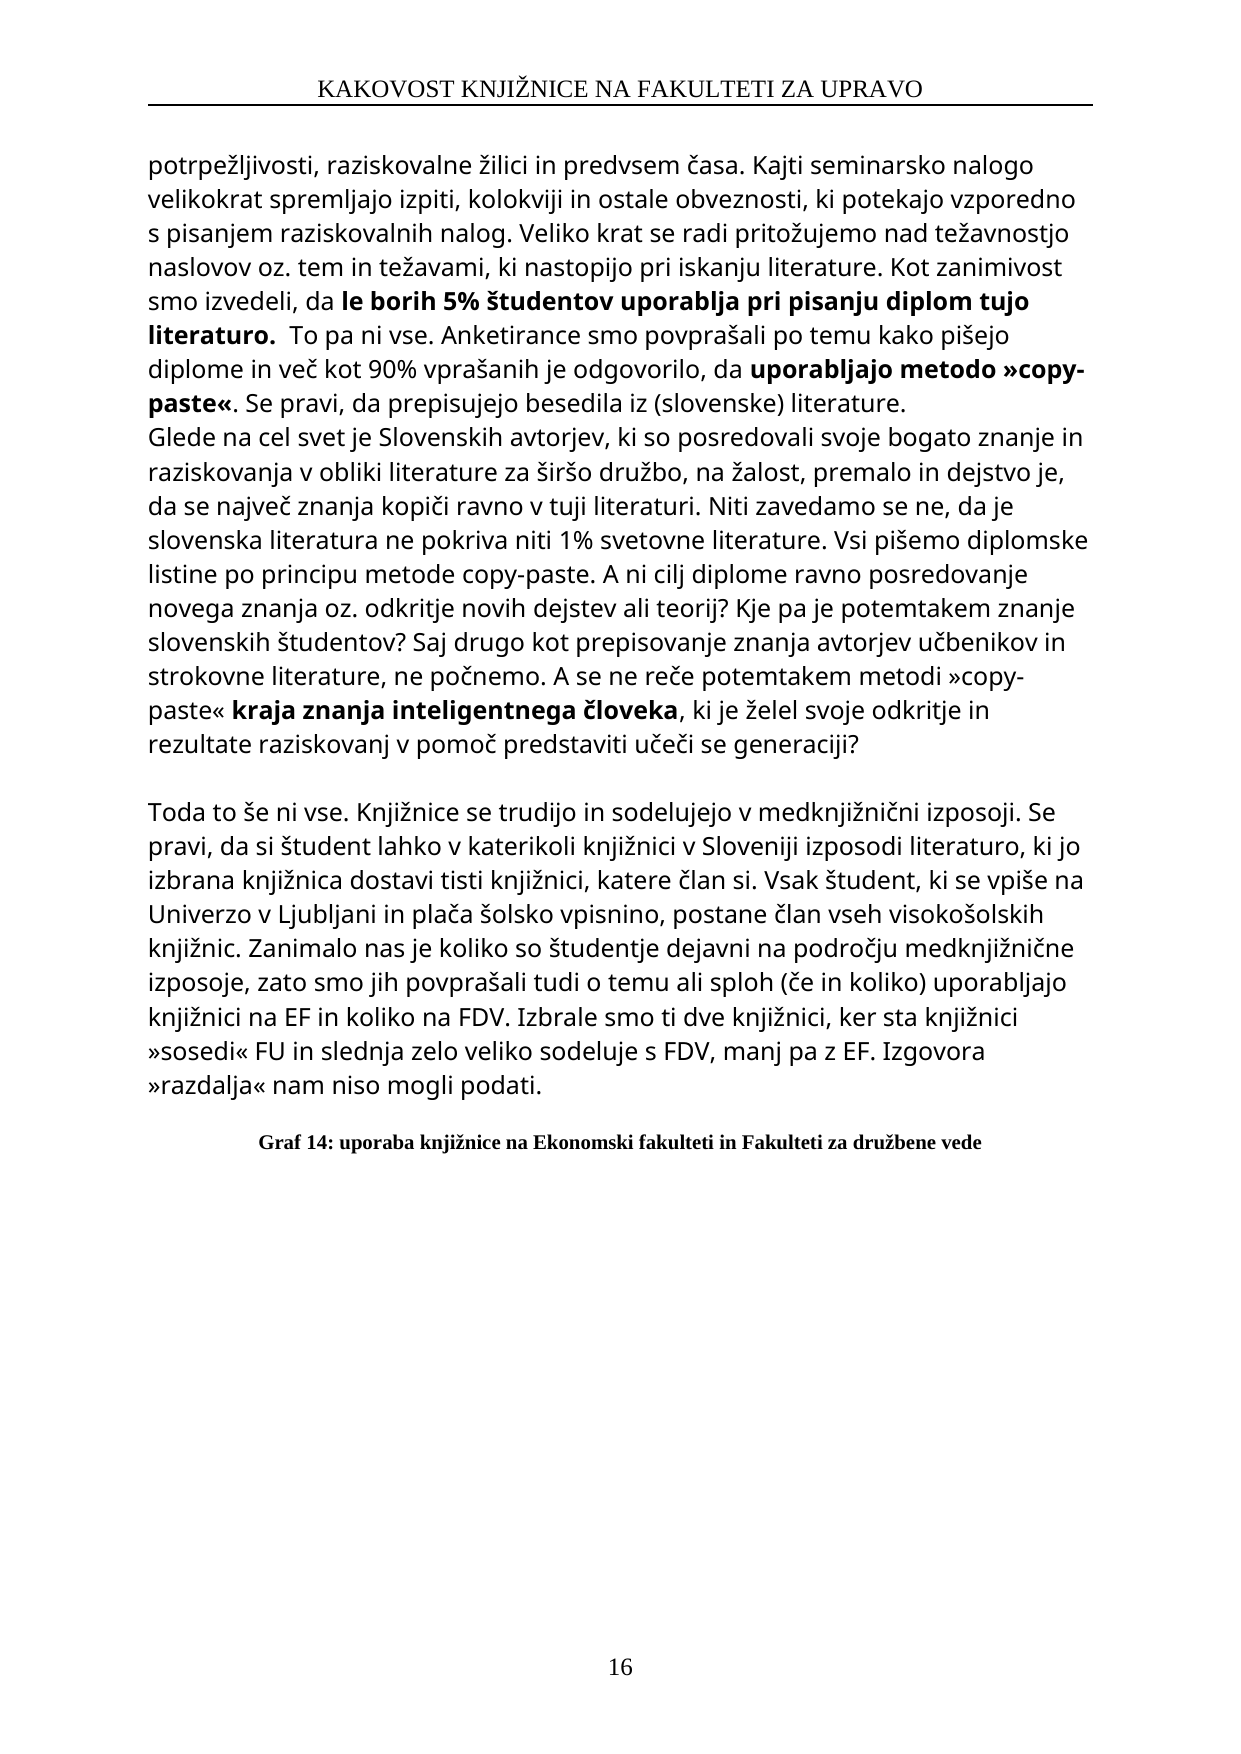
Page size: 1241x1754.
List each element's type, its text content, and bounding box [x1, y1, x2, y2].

text Toda to še ni vse. Knjižnice se trudijo in sodelujejo v medknjižnični izposoji. Se pravi, da si študent lahko v katerikoli knjižnici v Sloveniji izposodi literaturo, ki jo izbrana knjižnica dostavi tisti knjižnici, katere član si. Vsak študent, ki se vpiše na Univerzo v Ljubljani in plača šolsko vpisnino, postane član vseh visokošolskih knjižnic. Zanimalo nas je koliko so študentje dejavni na področju medknjižnične izposoje, zato smo jih povprašali tudi o temu ali sploh (če in koliko) uporabljajo knjižnici na EF in koliko na FDV. Izbrale smo ti dve knjižnici, ker sta knjižnici »sosedi« FU in slednja zelo veliko sodeluje s FDV, manj pa z EF. Izgovora »razdalja« nam niso mogli podati. [148, 795, 1093, 1101]
text potrpežljivosti, raziskovalne žilici in predvsem časa. Kajti seminarsko nalogo velikokrat spremljajo izpiti, kolokviji in ostale obveznosti, ki potekajo vzporedno s pisanjem raziskovalnih nalog. Veliko krat se radi pritožujemo nad težavnostjo naslovov oz. tem in težavami, ki nastopijo pri iskanju literature. Kot zanimivost smo izvedeli, da le borih 5% študentov uporablja pri pisanju diplom tujo literaturo. To pa ni vse. Anketirance smo povprašali po temu kako pišejo diplome in več kot 90% vprašanih je odgovorilo, da uporabljajo metodo »copy-paste«. Se pravi, da prepisujejo besedila iz (slovenske) literature. [148, 148, 1093, 420]
text Glede na cel svet je Slovenskih avtorjev, ki so posredovali svoje bogato znanje in raziskovanja v obliki literature za širšo družbo, na žalost, premalo in dejstvo je, da se največ znanja kopiči ravno v tuji literaturi. Niti zavedamo se ne, da je slovenska literatura ne pokriva niti 1% svetovne literature. Vsi pišemo diplomske listine po principu metode copy-paste. A ni cilj diplome ravno posredovanje novega znanja oz. odkritje novih dejstev ali teorij? Kje pa je potemtakem znanje slovenskih študentov? Saj drugo kot prepisovanje znanja avtorjev učbenikov in strokovne literature, ne počnemo. A se ne reče potemtakem metodi »copy-paste« kraja znanja inteligentnega človeka, ki je želel svoje odkritje in rezultate raziskovanj v pomoč predstaviti učeči se generaciji? [148, 420, 1093, 761]
text Graf 4: uporaba knjižnice na Ekonomski fakulteti in Fakulteti za družbene vede [148, 1130, 1093, 1154]
